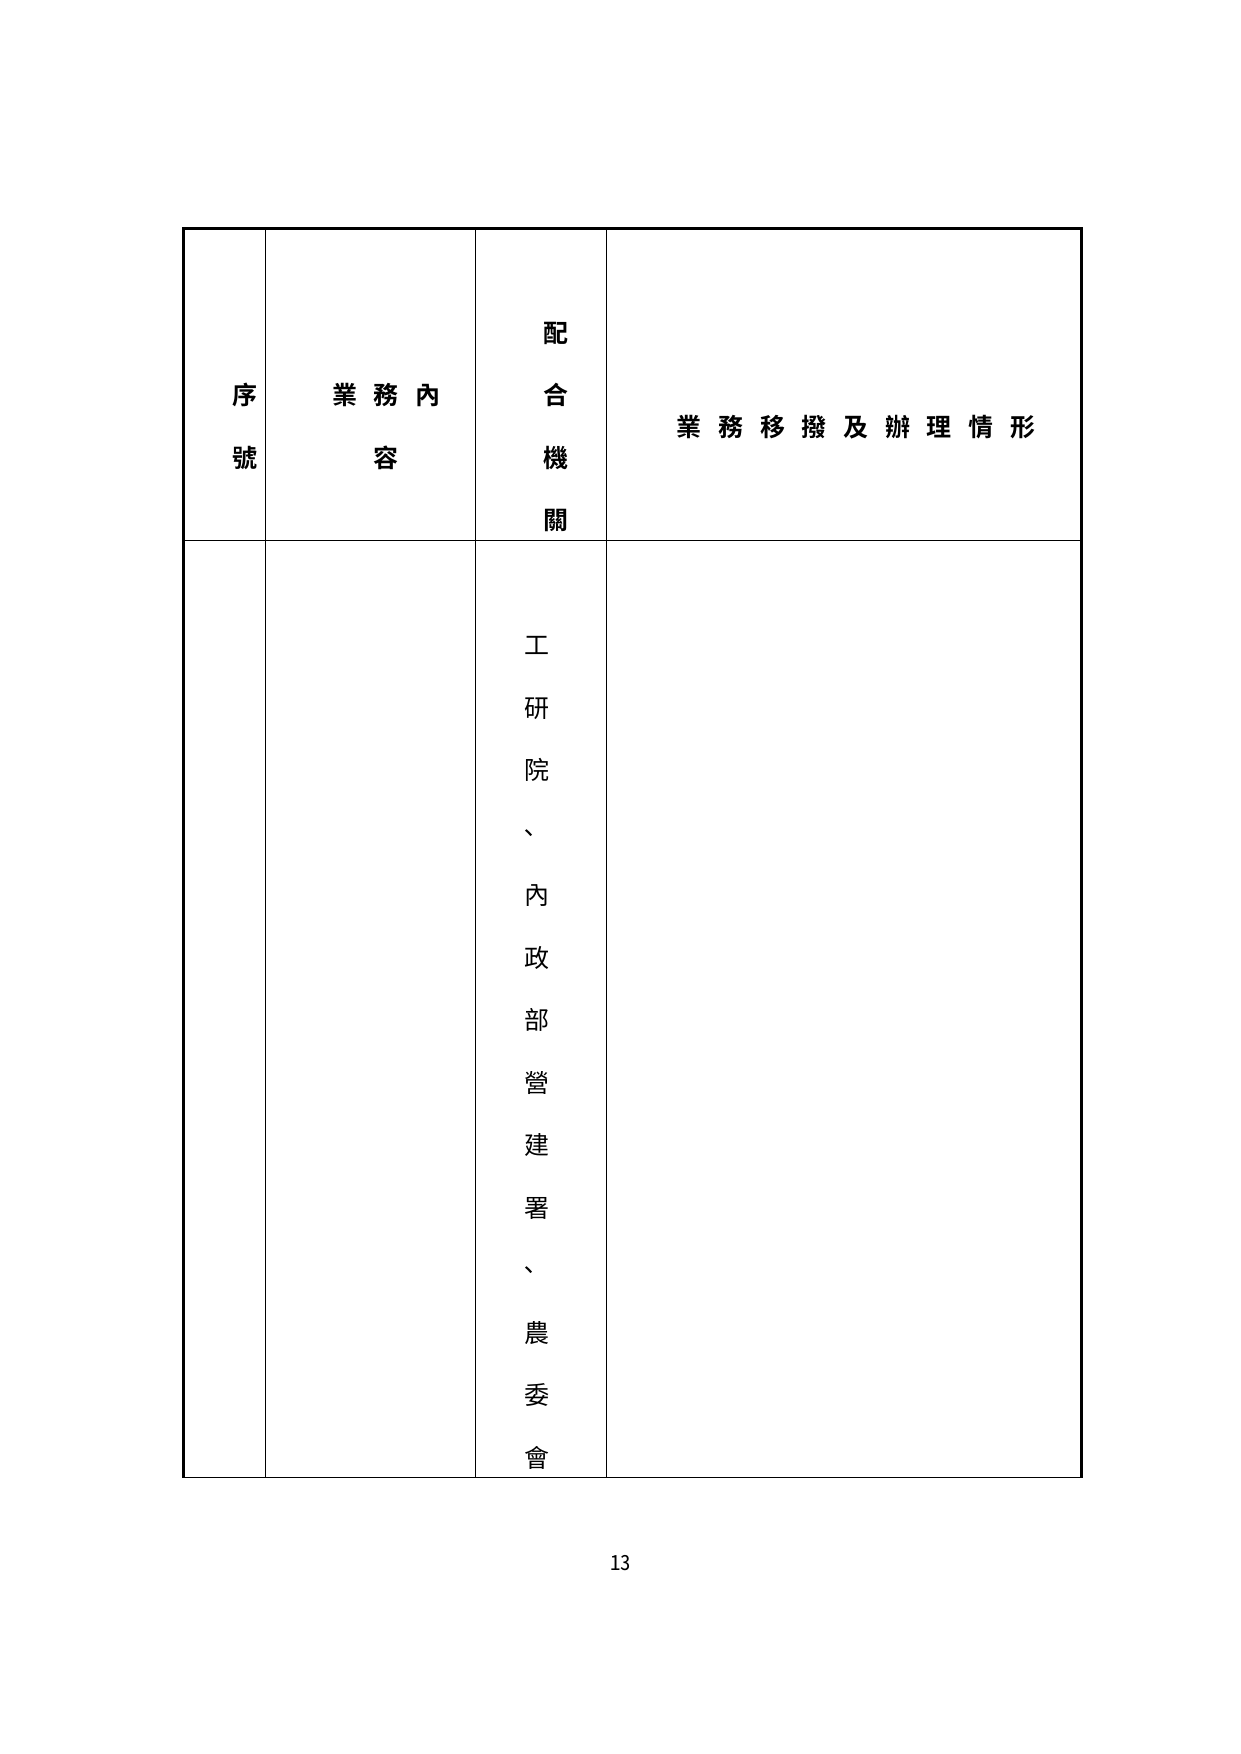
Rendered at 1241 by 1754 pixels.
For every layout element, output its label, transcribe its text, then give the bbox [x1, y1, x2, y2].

table_header 業務內容 [266, 230, 475, 540]
table_cell [266, 541, 475, 1477]
table_header 業務移撥及辦理情形 [607, 230, 1080, 540]
table_cell [185, 541, 265, 1477]
table_header 配合機關 [476, 230, 606, 540]
table_cell [607, 541, 1080, 1477]
table_cell 工研院、內政部營建署、農委會 [476, 541, 606, 1477]
table_header 序號 [185, 230, 265, 540]
